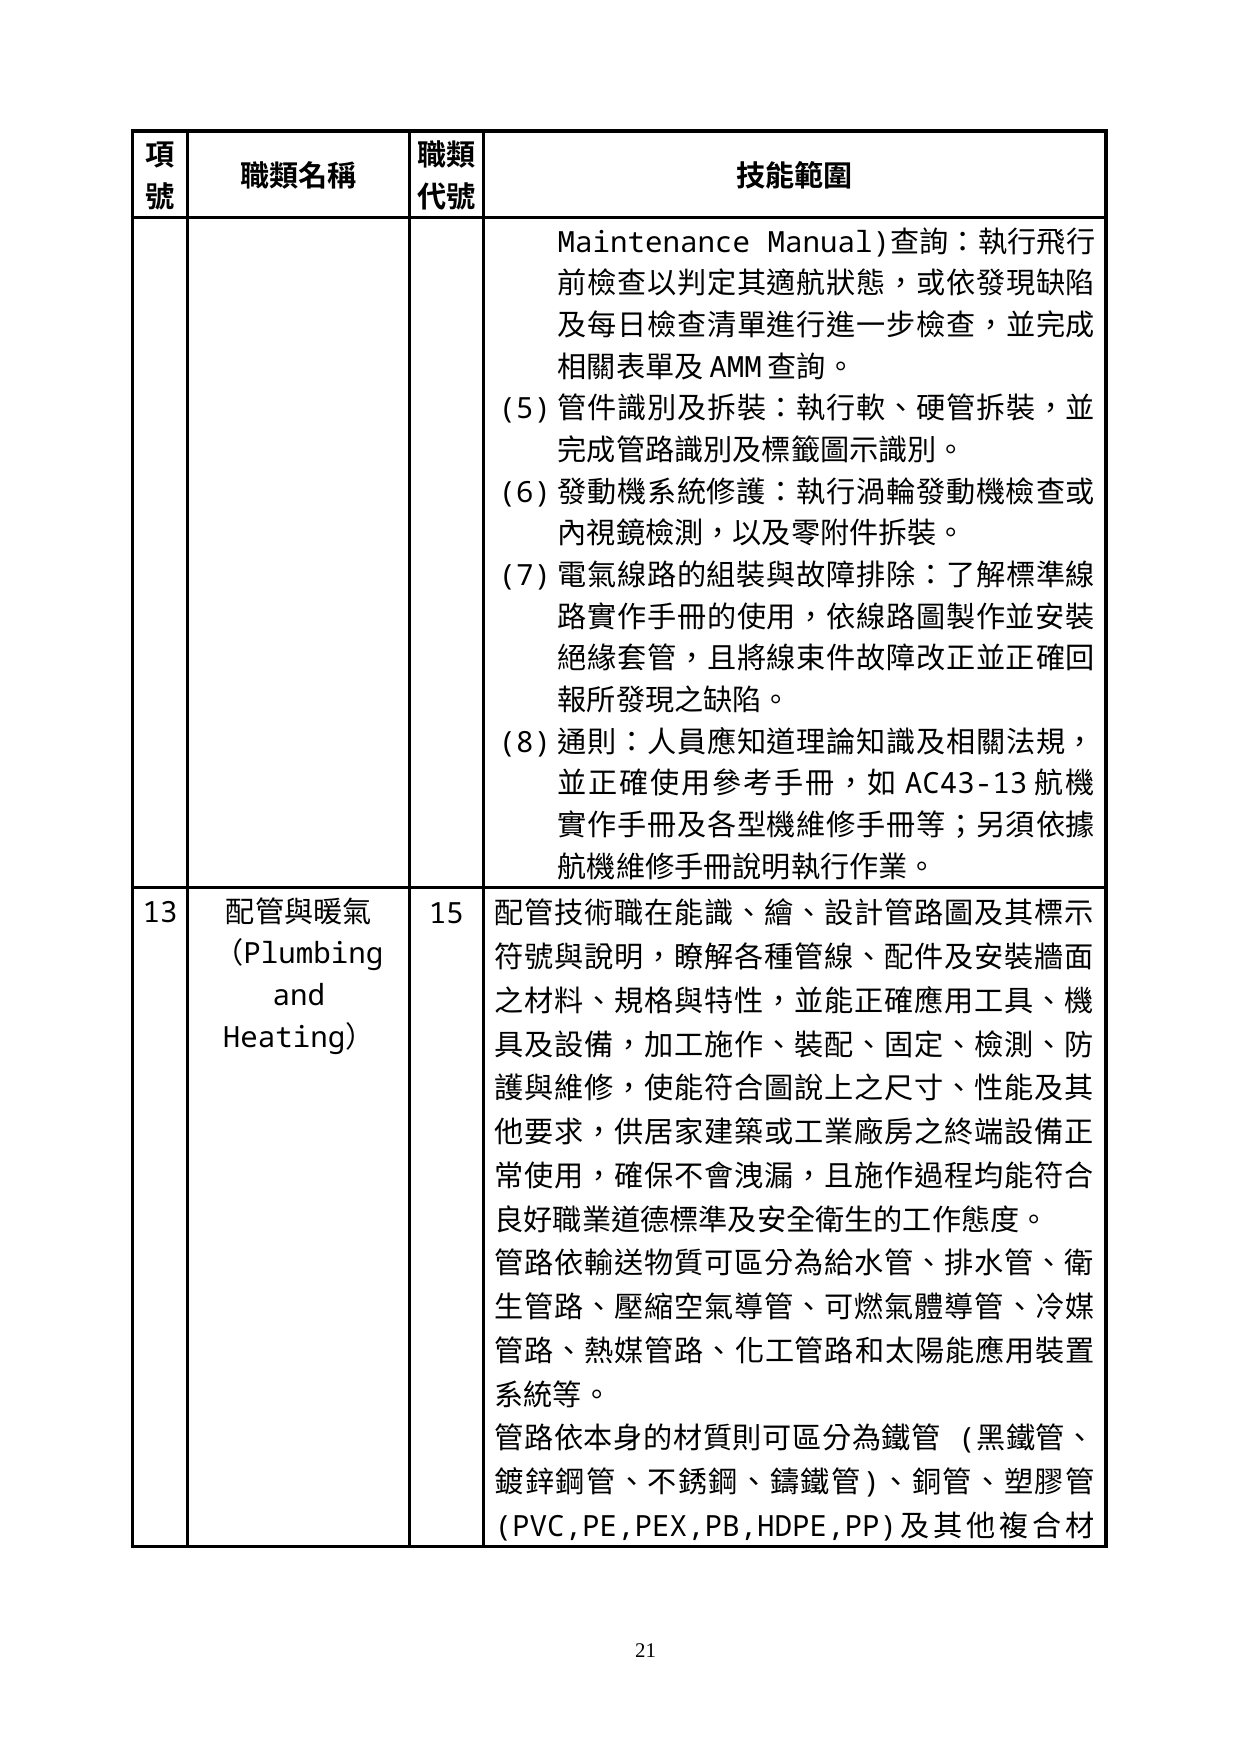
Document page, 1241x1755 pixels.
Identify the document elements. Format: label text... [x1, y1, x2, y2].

table_cell Maintenance Manual)查詢：執行飛行前檢查以判定其適航狀態，或依發現缺陷及每日檢查清單進行進一步檢查，並完成相關表單及AMM查詢。 管件識別及拆裝：執行軟、硬管拆裝，並完成管路識別及標籤圖示識別。 發動機系統修護：執行渦輪發動機檢查或內視鏡檢測，以及零附件拆裝。 電氣線路的組裝與故障排除：了解標準線路實作手冊的使用，依線路圖製作並安裝絕緣套管，且將線束件故障改正並正確回報所發現之缺陷。 通則：人員應知道理論知識及相關法規，並正確使用參考手冊，如AC43-13航機實作手冊及各型機維修手冊等；另須依據航機維修手冊說明執行作業。 [485, 219, 1104, 886]
table_header 職類名稱 [189, 133, 408, 216]
table_cell 配管技術職在能識、繪、設計管路圖及其標示符號與說明，瞭解各種管線、配件及安裝牆面之材料、規格與特性，並能正確應用工具、機具及設備，加工施作、裝配、固定、檢測、防護與維修，使能符合圖說上之尺寸、性能及其他要求，供居家建築或工業廠房之終端設備正常使用，確保不會洩漏，且施作過程均能符合良好職業道德標準及安全衛生的工作態度。 管路依輸送物質可區分為給水管、排水管、衛生管路、壓縮空氣導管、可燃氣體導管、冷媒管路、熱媒管路、化工管路和太陽能應用裝置系統等。 管路依本身的材質則可區分為鐵管 (黑鐵管、鍍鋅鋼管、不銹鋼、鑄鐵管)、銅管、塑膠管(PVC,PE,PEX,PB,HDPE,PP)及其他複合材 [485, 889, 1104, 1545]
table_cell 15 [411, 889, 482, 1545]
table_header 技能範圍 [485, 133, 1104, 216]
table_header 項號 [134, 133, 186, 216]
table_cell 配管與暖氣 （Plumbing and Heating） [189, 889, 408, 1545]
table_cell 13 [134, 889, 186, 1545]
table_cell [189, 219, 408, 886]
table_cell [411, 219, 482, 886]
table_header 職類 代號 [411, 133, 482, 216]
table_cell [134, 219, 186, 886]
